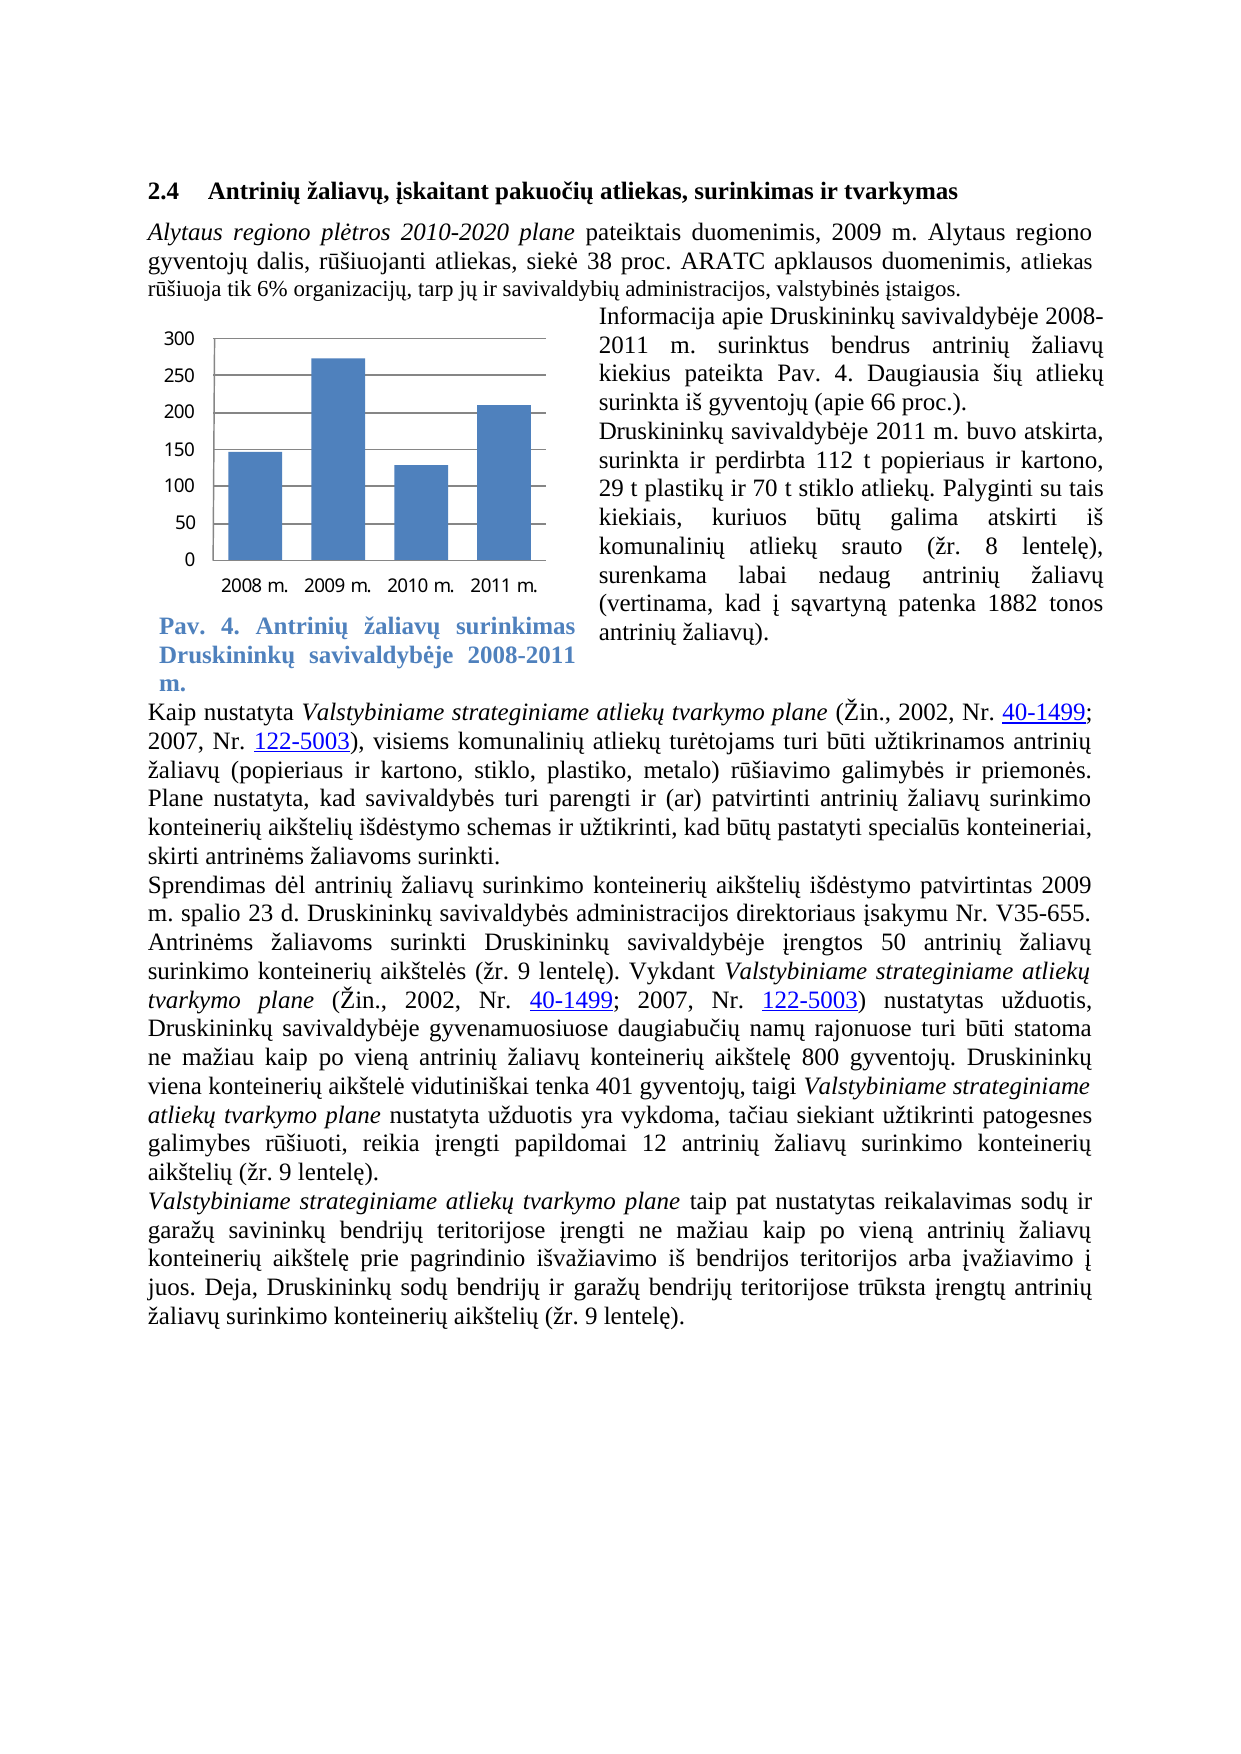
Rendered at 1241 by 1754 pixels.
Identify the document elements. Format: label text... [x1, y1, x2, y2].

text 2.4 Antrinių žaliavų, įskaitant pakuočių atliekas, surinkimas ir tvarkymas [148, 176, 1092, 205]
text Valstybiniame strateginiame atliekų tvarkymo plane taip pat nustatytas reikalavimas sodų ir garažų savininkų bendrijų teritorijose įrengti ne mažiau kaip po vieną antrinių žaliavų konteinerių aikštelę prie pagrindinio išvažiavimo iš bendrijos teritorijos arba įvažiavimo į juos. Deja, Druskininkų sodų bendrijų ir garažų bendrijų teritorijose trūksta įrengtų antrinių žaliavų surinkimo konteinerių aikštelių (žr. 9 lentelę). [148, 1186, 1092, 1330]
text Alytaus regiono plėtros 2010-2020 plane pateiktais duomenimis, 2009 m. Alytaus regiono gyventojų dalis, rūšiuojanti atliekas, siekė 38 proc. ARATC apklausos duomenimis, atliekas rūšiuoja tik 6% organizacijų, tarp jų ir savivaldybių administracijos, valstybinės įstaigos. [148, 217, 1092, 301]
table_header Pav. 4. Antrinių žaliavų surinkimas Druskininkų savivaldybėje 2008-2011 m. [148, 301, 587, 697]
text Sprendimas dėl antrinių žaliavų surinkimo konteinerių aikštelių išdėstymo patvirtintas 2009 m. spalio 23 d. Druskininkų savivaldybės administracijos direktoriaus įsakymu Nr. V35-655. Antrinėms žaliavoms surinkti Druskininkų savivaldybėje įrengtos 50 antrinių žaliavų surinkimo konteinerių aikštelės (žr. 9 lentelę). Vykdant Valstybiniame strateginiame atliekų tvarkymo plane (Žin., 2002, Nr. 40-1499; 2007, Nr. 122-5003) nustatytas užduotis, Druskininkų savivaldybėje gyvenamuosiuose daugiabučių namų rajonuose turi būti statoma ne mažiau kaip po vieną antrinių žaliavų konteinerių aikštelę 800 gyventojų. Druskininkų viena konteinerių aikštelė vidutiniškai tenka 401 gyventojų, taigi Valstybiniame strateginiame atliekų tvarkymo plane nustatyta užduotis yra vykdoma, tačiau siekiant užtikrinti patogesnes galimybes rūšiuoti, reikia įrengti papildomai 12 antrinių žaliavų surinkimo konteinerių aikštelių (žr. 9 lentelę). [148, 870, 1092, 1186]
table_header Informacija apie Druskininkų savivaldybėje 2008-2011 m. surinktus bendrus antrinių žaliavų kiekius pateikta Pav. 4. Daugiausia šių atliekų surinkta iš gyventojų (apie 66 proc.). Druskininkų savivaldybėje 2011 m. buvo atskirta, surinkta ir perdirbta 112 t popieriaus ir kartono, 29 t plastikų ir 70 t stiklo atliekų. Palyginti su tais kiekiais, kuriuos būtų galima atskirti iš komunalinių atliekų srauto (žr. 8 lentelę), surenkama labai nedaug antrinių žaliavų (vertinama, kad į sąvartyną patenka 1882 tonos antrinių žaliavų). [587, 301, 1115, 697]
text Kaip nustatyta Valstybiniame strateginiame atliekų tvarkymo plane (Žin., 2002, Nr. 40-1499; 2007, Nr. 122-5003), visiems komunalinių atliekų turėtojams turi būti užtikrinamos antrinių žaliavų (popieriaus ir kartono, stiklo, plastiko, metalo) rūšiavimo galimybės ir priemonės. Plane nustatyta, kad savivaldybės turi parengti ir (ar) patvirtinti antrinių žaliavų surinkimo konteinerių aikštelių išdėstymo schemas ir užtikrinti, kad būtų pastatyti specialūs konteineriai, skirti antrinėms žaliavoms surinkti. [148, 697, 1092, 870]
